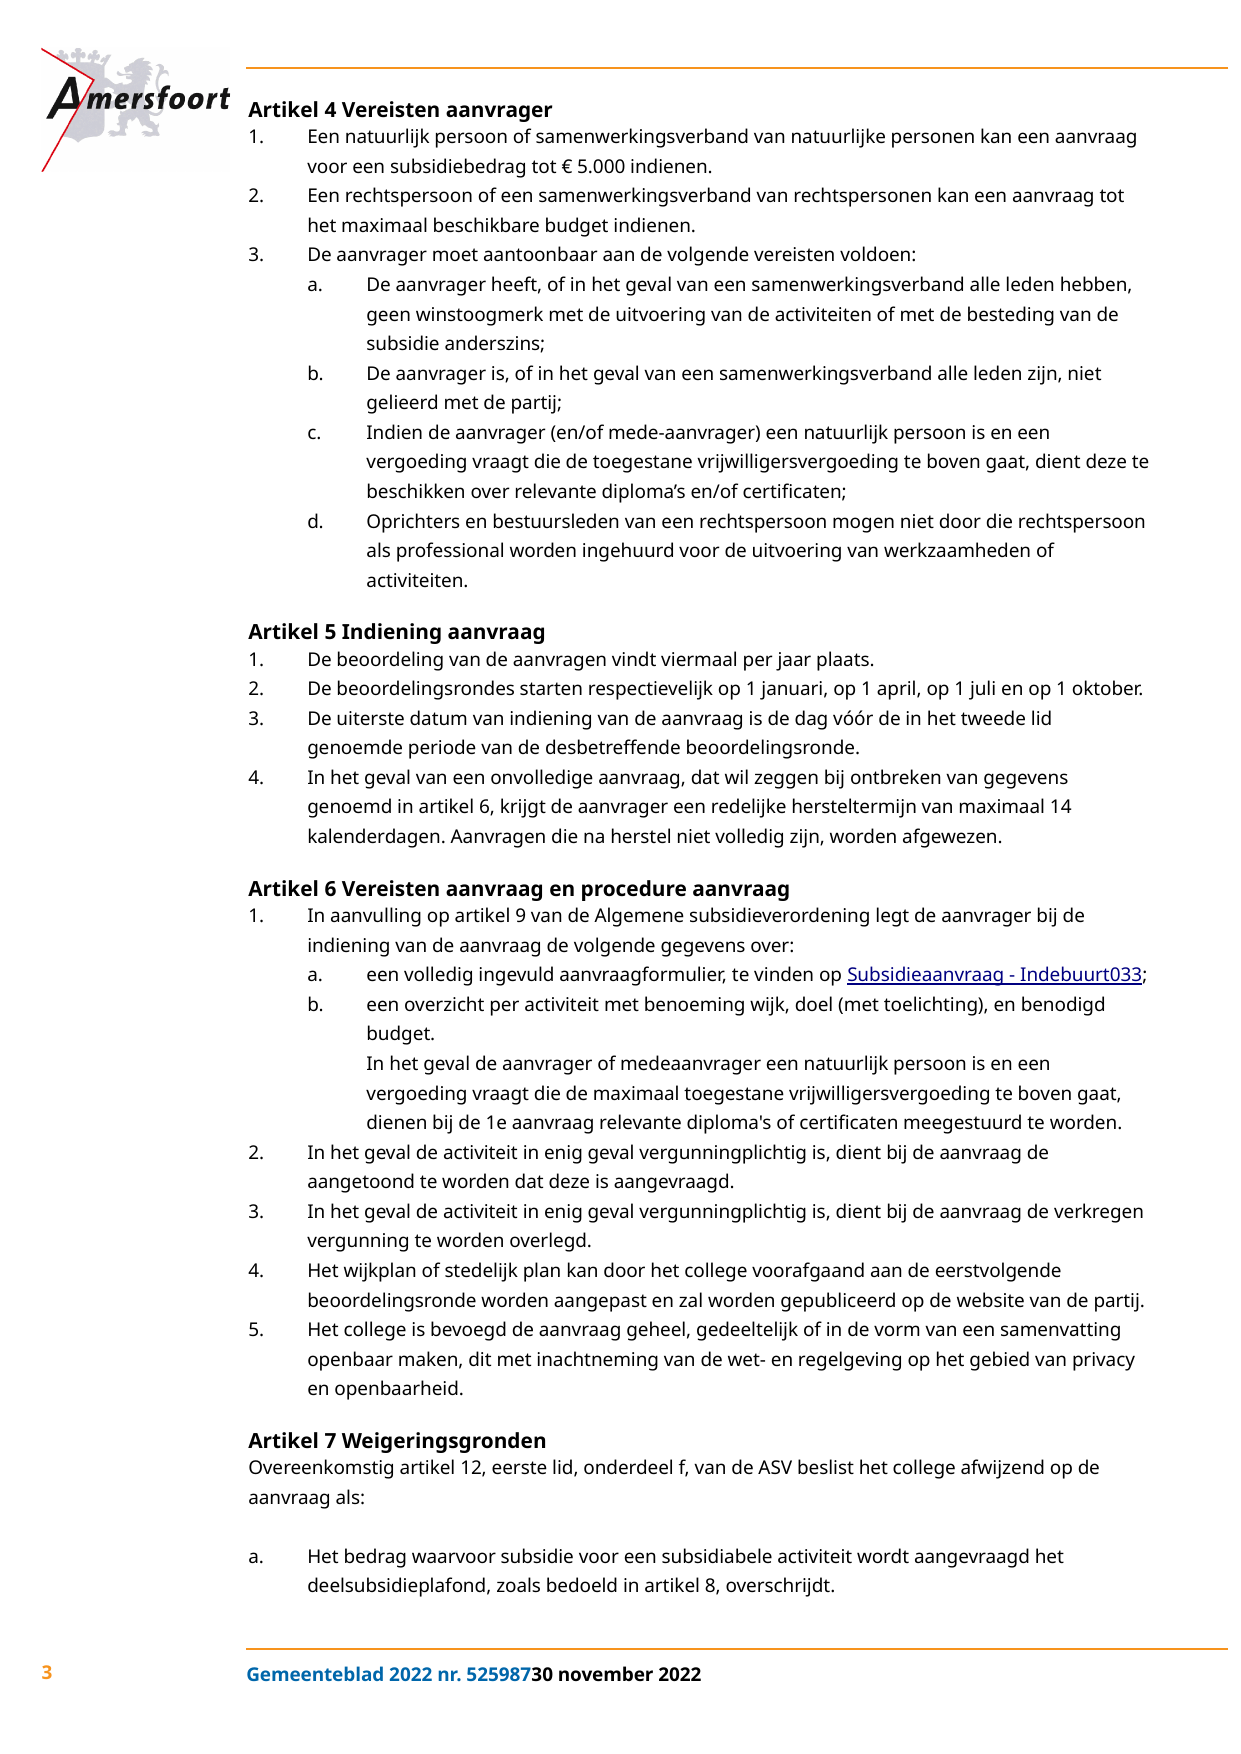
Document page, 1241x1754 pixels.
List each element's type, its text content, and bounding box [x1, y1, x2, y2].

list De aanvrager heeft, of in het geval van een samenwerkingsverband alle leden hebben, geen winstoogmerk met de uitvoering van de activiteiten of met de besteding van de subsidie anderszins; [307, 271, 1152, 356]
text Overeenkomstig artikel 12, eerste lid, onderdeel f, van de ASV beslist het college afwijzend op de aanvraag als: [248, 1454, 1152, 1510]
list Een natuurlijk persoon of samenwerkingsverband van natuurlijke personen kan een aanvraag voor een subsidiebedrag tot € 5.000 indienen. [248, 123, 1152, 178]
text Artikel 7 Weigeringsgronden [248, 1426, 1152, 1454]
list Het bedrag waarvoor subsidie voor een subsidiabele activiteit wordt aangevraagd het deelsubsidieplafond, zoals bedoeld in artikel 8, overschrijdt. [248, 1543, 1152, 1598]
list In het geval de activiteit in enig geval vergunningplichtig is, dient bij de aanvraag de aangetoond te worden dat deze is aangevraagd. [248, 1139, 1152, 1194]
list In het geval de activiteit in enig geval vergunningplichtig is, dient bij de aanvraag de verkregen vergunning te worden overlegd. [248, 1198, 1152, 1253]
list De beoordeling van de aanvragen vindt viermaal per jaar plaats. [248, 646, 1152, 672]
list De aanvrager moet aantoonbaar aan de volgende vereisten voldoen: [248, 242, 1152, 267]
list De aanvrager is, of in het geval van een samenwerkingsverband alle leden zijn, niet gelieerd met de partij; [307, 360, 1152, 415]
list Het wijkplan of stedelijk plan kan door het college voorafgaand aan de eerstvolgende beoordelingsronde worden aangepast en zal worden gepubliceerd op de website van de partij. [248, 1257, 1152, 1312]
text Artikel 5 Indiening aanvraag [248, 617, 1152, 646]
list De uiterste datum van indiening van de aanvraag is de dag vóór de in het tweede lid genoemde periode van de desbetreffende beoordelingsronde. [248, 705, 1152, 760]
text Artikel 4 Vereisten aanvrager [248, 95, 1152, 123]
list In aanvulling op artikel 9 van de Algemene subsidieverordening legt de aanvrager bij de indiening van de aanvraag de volgende gegevens over: [248, 902, 1152, 957]
picture [41, 47, 231, 172]
text Artikel 6 Vereisten aanvraag en procedure aanvraag [248, 874, 1152, 902]
list De beoordelingsrondes starten respectievelijk op 1 januari, op 1 april, op 1 juli en op 1 oktober. [248, 675, 1152, 701]
list Indien de aanvrager (en/of mede-aanvrager) een natuurlijk persoon is en een vergoeding vraagt die de toegestane vrijwilligersvergoeding te boven gaat, dient deze te beschikken over relevante diploma’s en/of certificaten; [307, 419, 1152, 504]
list Het college is bevoegd de aanvraag geheel, gedeeltelijk of in de vorm van een samenvatting openbaar maken, dit met inachtneming van de wet- en regelgeving op het gebied van privacy en openbaarheid. [248, 1316, 1152, 1401]
list Een rechtspersoon of een samenwerkingsverband van rechtspersonen kan een aanvraag tot het maximaal beschikbare budget indienen. [248, 182, 1152, 238]
list In het geval de aanvrager of medeaanvrager een natuurlijk persoon is en een vergoeding vraagt die de maximaal toegestane vrijwilligersvergoeding te boven gaat, dienen bij de 1e aanvraag relevante diploma's of certificaten meegestuurd te worden. [307, 1050, 1152, 1135]
list Oprichters en bestuursleden van een rechtspersoon mogen niet door die rechtspersoon als professional worden ingehuurd voor de uitvoering van werkzaamheden of activiteiten. [307, 508, 1152, 593]
list een volledig ingevuld aanvraagformulier, te vinden op Subsidieaanvraag - Indebuurt033; [307, 961, 1152, 987]
list In het geval van een onvolledige aanvraag, dat wil zeggen bij ontbreken van gegevens genoemd in artikel 6, krijgt de aanvrager een redelijke hersteltermijn van maximaal 14 kalenderdagen. Aanvragen die na herstel niet volledig zijn, worden afgewezen. [248, 764, 1152, 849]
list een overzicht per activiteit met benoeming wijk, doel (met toelichting), en benodigd budget. [307, 991, 1152, 1046]
